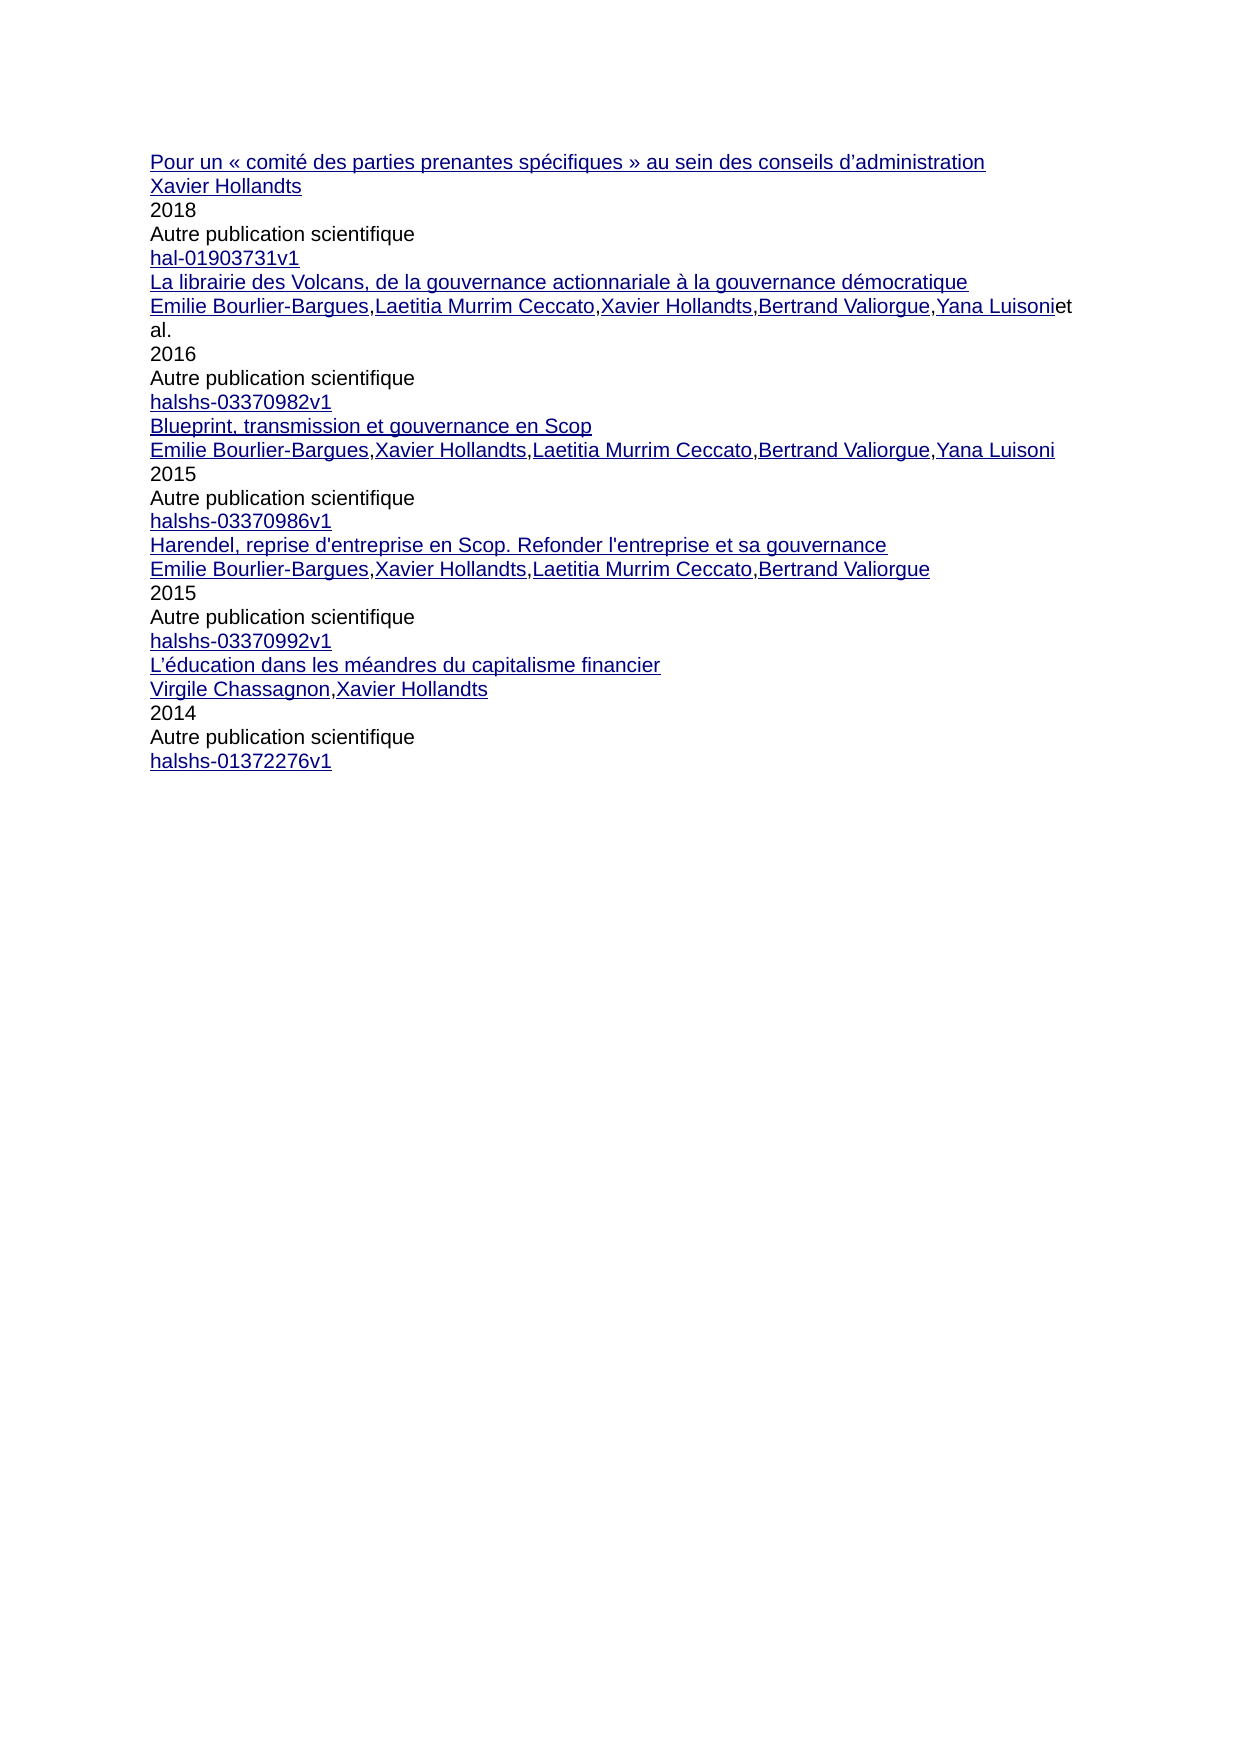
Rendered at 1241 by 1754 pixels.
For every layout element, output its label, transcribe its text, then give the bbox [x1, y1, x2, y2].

table_cell Pour un « comité des parties prenantes spécifiques » au sein des conseils d’administration Xavier Hollandts 2018 Autre publication scientifique hal-01903731v1 [150, 150, 1090, 270]
table_cell La librairie des Volcans, de la gouvernance actionnariale à la gouvernance démocratique Emilie Bourlier-Bargues,Laetitia Murrim Ceccato,Xavier Hollandts,Bertrand Valiorgue,Yana Luisoniet al. 2016 Autre publication scientifique halshs-03370982v1 [150, 270, 1090, 413]
table_cell Blueprint, transmission et gouvernance en Scop Emilie Bourlier-Bargues,Xavier Hollandts,Laetitia Murrim Ceccato,Bertrand Valiorgue,Yana Luisoni 2015 Autre publication scientifique halshs-03370986v1 [150, 414, 1090, 533]
table_cell L’éducation dans les méandres du capitalisme financier Virgile Chassagnon,Xavier Hollandts 2014 Autre publication scientifique halshs-01372276v1 [150, 653, 1090, 773]
table_cell Harendel, reprise d'entreprise en Scop. Refonder l'entreprise et sa gouvernance Emilie Bourlier-Bargues,Xavier Hollandts,Laetitia Murrim Ceccato,Bertrand Valiorgue 2015 Autre publication scientifique halshs-03370992v1 [150, 533, 1090, 653]
